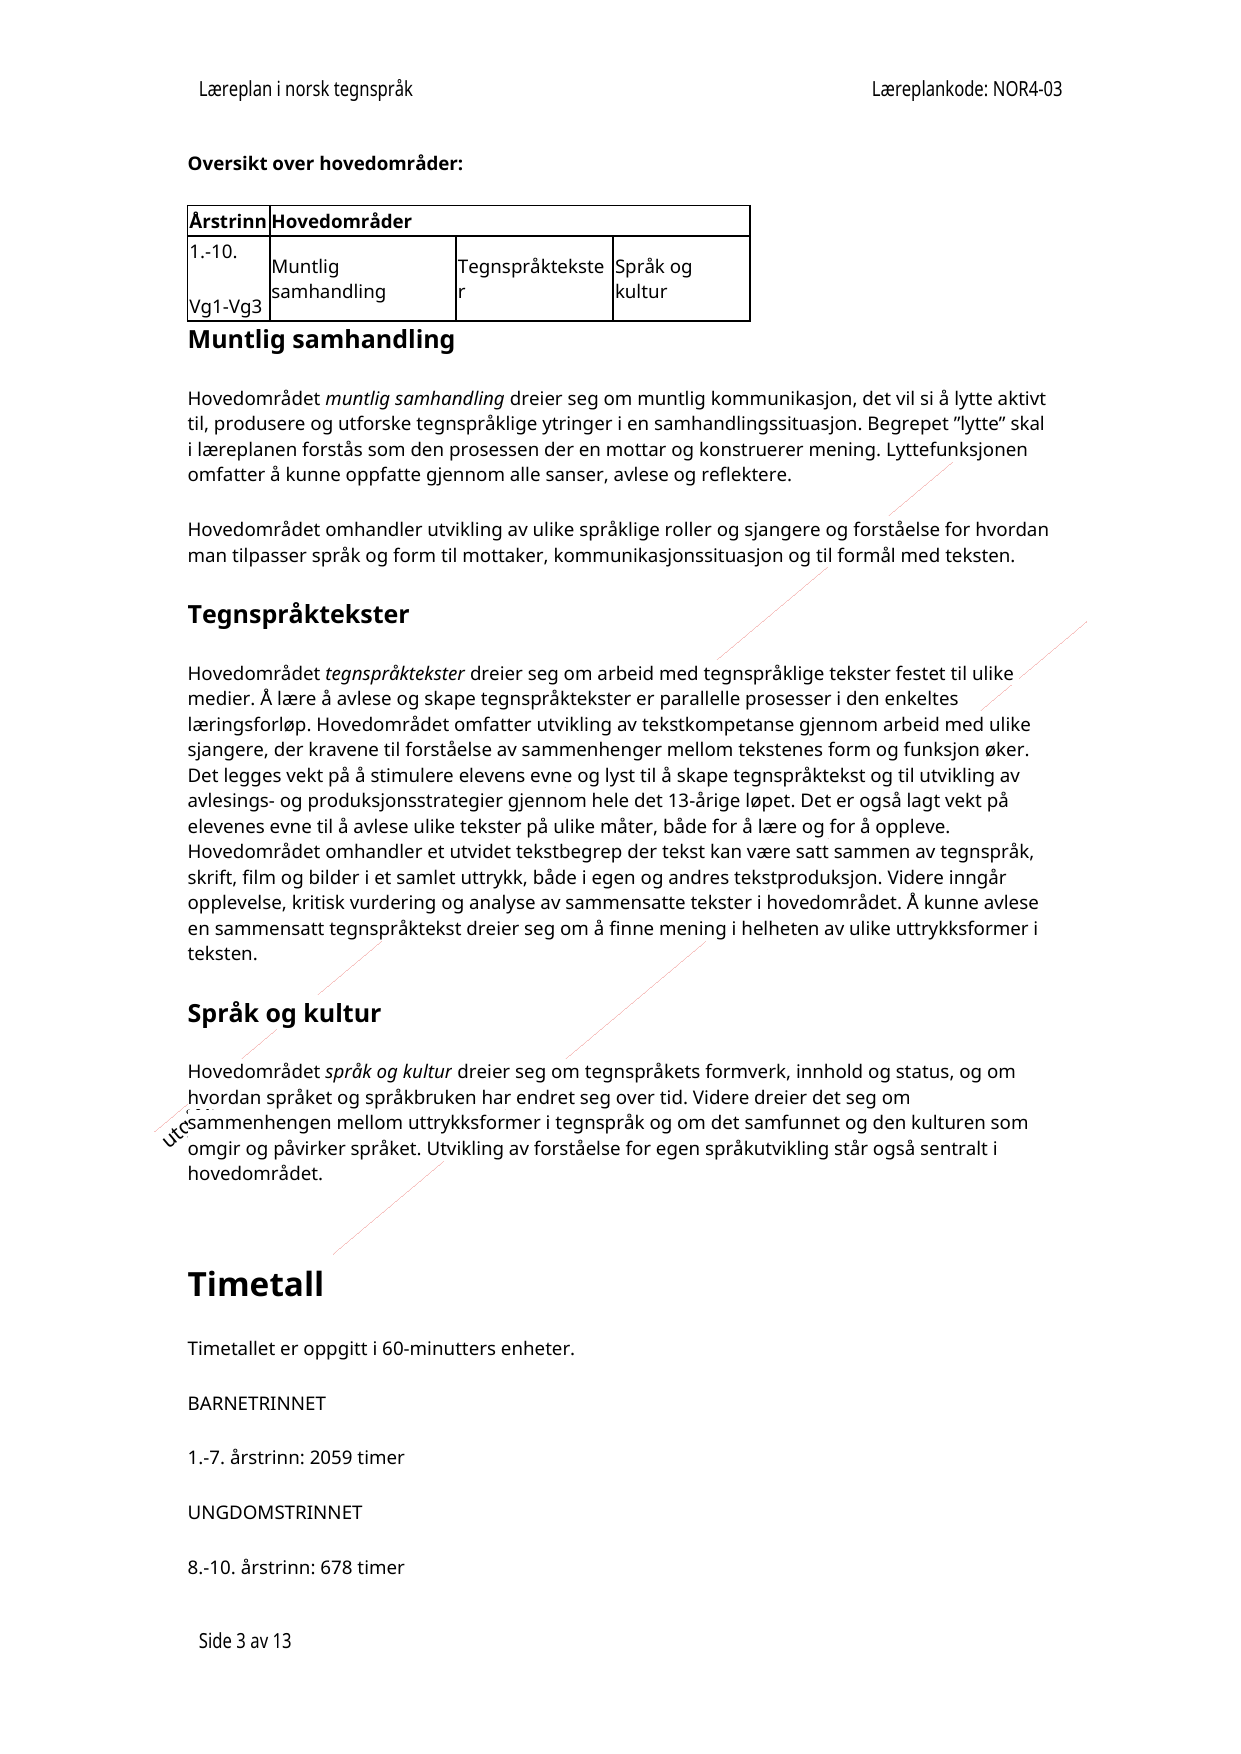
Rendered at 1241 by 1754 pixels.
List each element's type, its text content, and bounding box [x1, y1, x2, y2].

table_cell Tegnspråktekster [457, 261, 612, 320]
text Hovedområdet muntlig samhandling dreier seg om muntlig kommunikasjon, det vil si å lytte aktivt til, produsere og utforske tegnspråklige ytringer i en samhandlingssituasjon. Begrepet ”lytte” skal i læreplanen forstås som den prosessen der en mottar og konstruerer mening. Lyttefunksjonen omfatter å kunne oppfatte gjennom alle sanser, avlese og reflektere. [924, 385, 1053, 487]
subtitle Tegnspråktekster [416, 597, 790, 631]
subtitle Timetall [333, 1215, 378, 1253]
text Hovedområdet tegnspråktekster dreier seg om arbeid med tegnspråklige tekster festet til ulike medier. Å lære å avlese og skape tegnspråktekster er parallelle prosesser i den enkeltes læringsforløp. Hovedområdet omfatter utvikling av tekstkompetanse gjennom arbeid med ulike sjangere, der kravene til forståelse av sammenhenger mellom tekstenes form og funksjon øker. Det legges vekt på å stimulere elevens evne og lyst til å skape tegnspråktekst og til utvikling av avlesings- og produksjonsstrategier gjennom hele det 13-årige løpet. Det er også lagt vekt på elevenes evne til å avlese ulike tekster på ulike måter, både for å lære og for å oppleve. Hovedområdet omhandler et utvidet tekstbegrep der tekst kan være satt sammen av tegnspråk, skrift, film og bilder i et samlet uttrykk, både i egen og andres tekstproduksjon. Videre inngår opplevelse, kritisk vurdering og analyse av sammensatte tekster i hovedområdet. Å kunne avlese en sammensatt tegnspråktekst dreier seg om å finne mening i helheten av ulike uttrykksformer i teksten. [678, 660, 1053, 966]
text 1.-7. årstrinn: 2059 timer [410, 1445, 1053, 1470]
text Timetallet er oppgitt i 60-minutters enheter. [580, 1335, 1053, 1361]
table_cell Språk og kultur [614, 237, 749, 320]
text Hovedområdet språk og kultur dreier seg om tegnspråkets formverk, innhold og status, og om hvordan språket og språkbruken har endret seg over tid. Videre dreier det seg om sammenhengen mellom uttrykksformer i tegnspråk og om det samfunnet og den kulturen som omgir og påvirker språket. Utvikling av forståelse for egen språkutvikling står også sentralt i hovedområdet. [416, 1058, 1053, 1186]
table_cell [457, 237, 612, 260]
subtitle Språk og kultur [603, 995, 1053, 1029]
subtitle Språk og kultur [388, 995, 640, 1029]
subtitle Timetall [333, 1215, 1053, 1306]
subtitle Muntlig samhandling [462, 322, 1053, 356]
text Oversikt over hovedområder: [468, 150, 1053, 176]
text UNGDOMSTRINNET [367, 1499, 1053, 1525]
text BARNETRINNET [331, 1390, 1053, 1416]
subtitle Tegnspråktekster [753, 597, 1053, 631]
table_cell Muntlig samhandling [271, 237, 455, 320]
text 8.-10. årstrinn: 678 timer [410, 1554, 1053, 1579]
